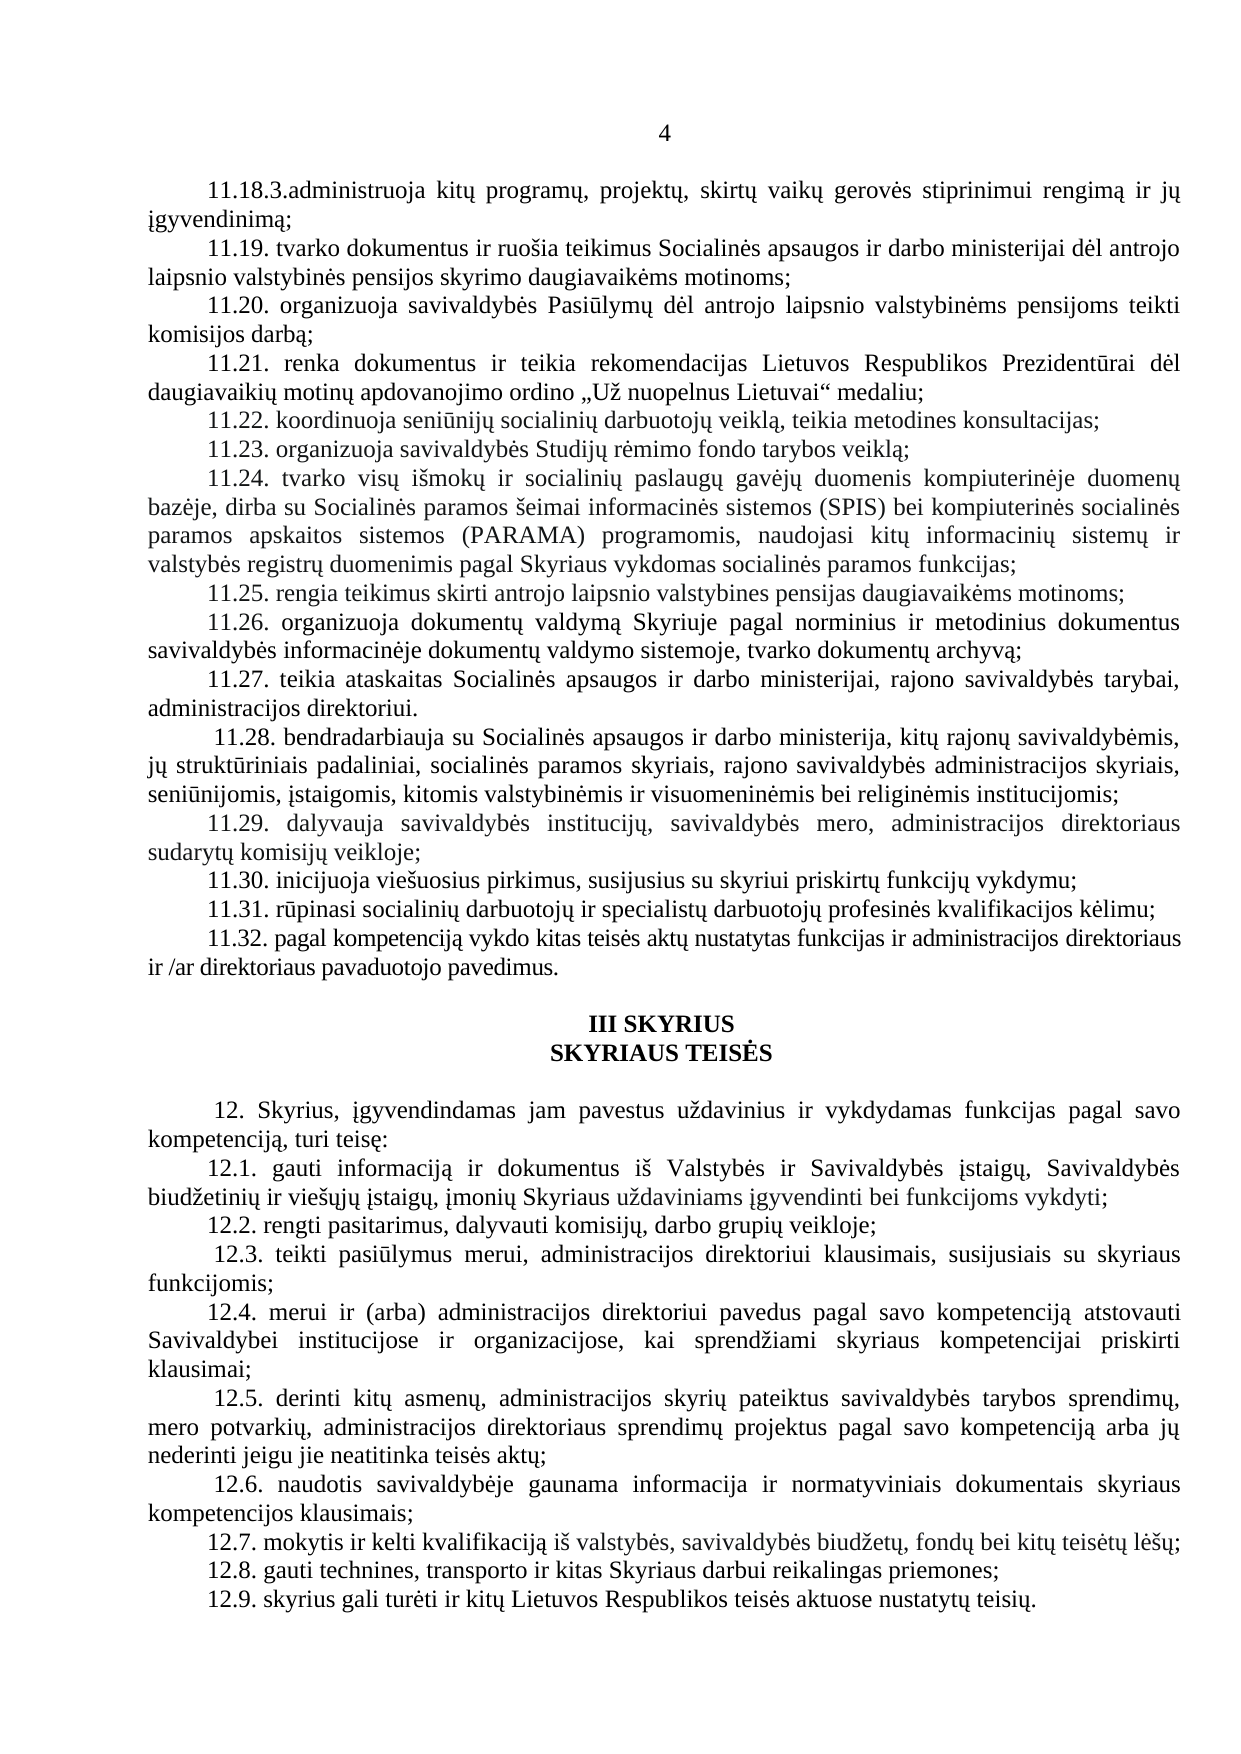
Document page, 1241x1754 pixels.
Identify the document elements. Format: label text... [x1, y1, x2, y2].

text SKYRIAUS TEISĖS [148, 1038, 1181, 1067]
text 12.6. naudotis savivaldybėje gaunama informacija ir normatyviniais dokumentais skyriaus kompetencijos klausimais; [148, 1469, 1181, 1527]
text 12.3. teikti pasiūlymus merui, administracijos direktoriui klausimais, susijusiais su skyriaus funkcijomis; [148, 1239, 1181, 1297]
text 12.5. derinti kitų asmenų, administracijos skyrių pateiktus savivaldybės tarybos sprendimų, mero potvarkių, administracijos direktoriaus sprendimų projektus pagal savo kompetenciją arba jų nederinti jeigu jie neatitinka teisės aktų; [148, 1383, 1181, 1469]
text 12.4. merui ir (arba) administracijos direktoriui pavedus pagal savo kompetenciją atstovauti Savivaldybei institucijose ir organizacijose, kai sprendžiami skyriaus kompetencijai priskirti klausimai; [148, 1297, 1181, 1383]
text 12.9. skyrius gali turėti ir kitų Lietuvos Respublikos teisės aktuose nustatytų teisių. [148, 1584, 1181, 1613]
text 11.23. organizuoja savivaldybės Studijų rėmimo fondo tarybos veiklą; [148, 434, 1181, 463]
text 12. Skyrius, įgyvendindamas jam pavestus uždavinius ir vykdydamas funkcijas pagal savo kompetenciją, turi teisę: [148, 1096, 1181, 1153]
text 12.8. gauti technines, transporto ir kitas Skyriaus darbui reikalingas priemones; [148, 1556, 1181, 1584]
text 11.27. teikia ataskaitas Socialinės apsaugos ir darbo ministerijai, rajono savivaldybės tarybai, administracijos direktoriui. [148, 664, 1181, 722]
text 11.22. koordinuoja seniūnijų socialinių darbuotojų veiklą, teikia metodines konsultacijas; [148, 406, 1181, 434]
text 11.25. rengia teikimus skirti antrojo laipsnio valstybines pensijas daugiavaikėms motinoms; [148, 578, 1181, 607]
text III SKYRIUS [148, 1009, 1181, 1038]
text 12.7. mokytis ir kelti kvalifikaciją iš valstybės, savivaldybės biudžetų, fondų bei kitų teisėtų lėšų; [148, 1527, 1181, 1556]
text 12.2. rengti pasitarimus, dalyvauti komisijų, darbo grupių veikloje; [148, 1211, 1181, 1239]
text 11.20. organizuoja savivaldybės Pasiūlymų dėl antrojo laipsnio valstybinėms pensijoms teikti komisijos darbą; [148, 291, 1181, 348]
text 11.32. pagal kompetenciją vykdo kitas teisės aktų nustatytas funkcijas ir administracijos direktoriaus ir /ar direktoriaus pavaduotojo pavedimus. [148, 923, 1181, 981]
text 11.30. inicijuoja viešuosius pirkimus, susijusius su skyriui priskirtų funkcijų vykdymu; [148, 866, 1181, 894]
text 11.24. tvarko visų išmokų ir socialinių paslaugų gavėjų duomenis kompiuterinėje duomenų bazėje, dirba su Socialinės paramos šeimai informacinės sistemos (SPIS) bei kompiuterinės socialinės paramos apskaitos sistemos (PARAMA) programomis, naudojasi kitų informacinių sistemų ir valstybės registrų duomenimis pagal Skyriaus vykdomas socialinės paramos funkcijas; [148, 463, 1181, 578]
text 12.1. gauti informaciją ir dokumentus iš Valstybės ir Savivaldybės įstaigų, Savivaldybės biudžetinių ir viešųjų įstaigų, įmonių Skyriaus uždaviniams įgyvendinti bei funkcijoms vykdyti; [148, 1153, 1181, 1211]
text 11.29. dalyvauja savivaldybės institucijų, savivaldybės mero, administracijos direktoriaus sudarytų komisijų veikloje; [148, 808, 1181, 866]
text 11.21. renka dokumentus ir teikia rekomendacijas Lietuvos Respublikos Prezidentūrai dėl daugiavaikių motinų apdovanojimo ordino „Už nuopelnus Lietuvai“ medaliu; [148, 348, 1181, 406]
text 11.19. tvarko dokumentus ir ruošia teikimus Socialinės apsaugos ir darbo ministerijai dėl antrojo laipsnio valstybinės pensijos skyrimo daugiavaikėms motinoms; [148, 233, 1181, 291]
text 11.26. organizuoja dokumentų valdymą Skyriuje pagal norminius ir metodinius dokumentus savivaldybės informacinėje dokumentų valdymo sistemoje, tvarko dokumentų archyvą; [148, 607, 1181, 664]
text 11.28. bendradarbiauja su Socialinės apsaugos ir darbo ministerija, kitų rajonų savivaldybėmis, jų struktūriniais padaliniai, socialinės paramos skyriais, rajono savivaldybės administracijos skyriais, seniūnijomis, įstaigomis, kitomis valstybinėmis ir visuomeninėmis bei religinėmis institucijomis; [148, 722, 1181, 808]
text 11.18.3.administruoja kitų programų, projektų, skirtų vaikų gerovės stiprinimui rengimą ir jų įgyvendinimą; [148, 176, 1181, 233]
text 11.31. rūpinasi socialinių darbuotojų ir specialistų darbuotojų profesinės kvalifikacijos kėlimu; [148, 894, 1181, 923]
